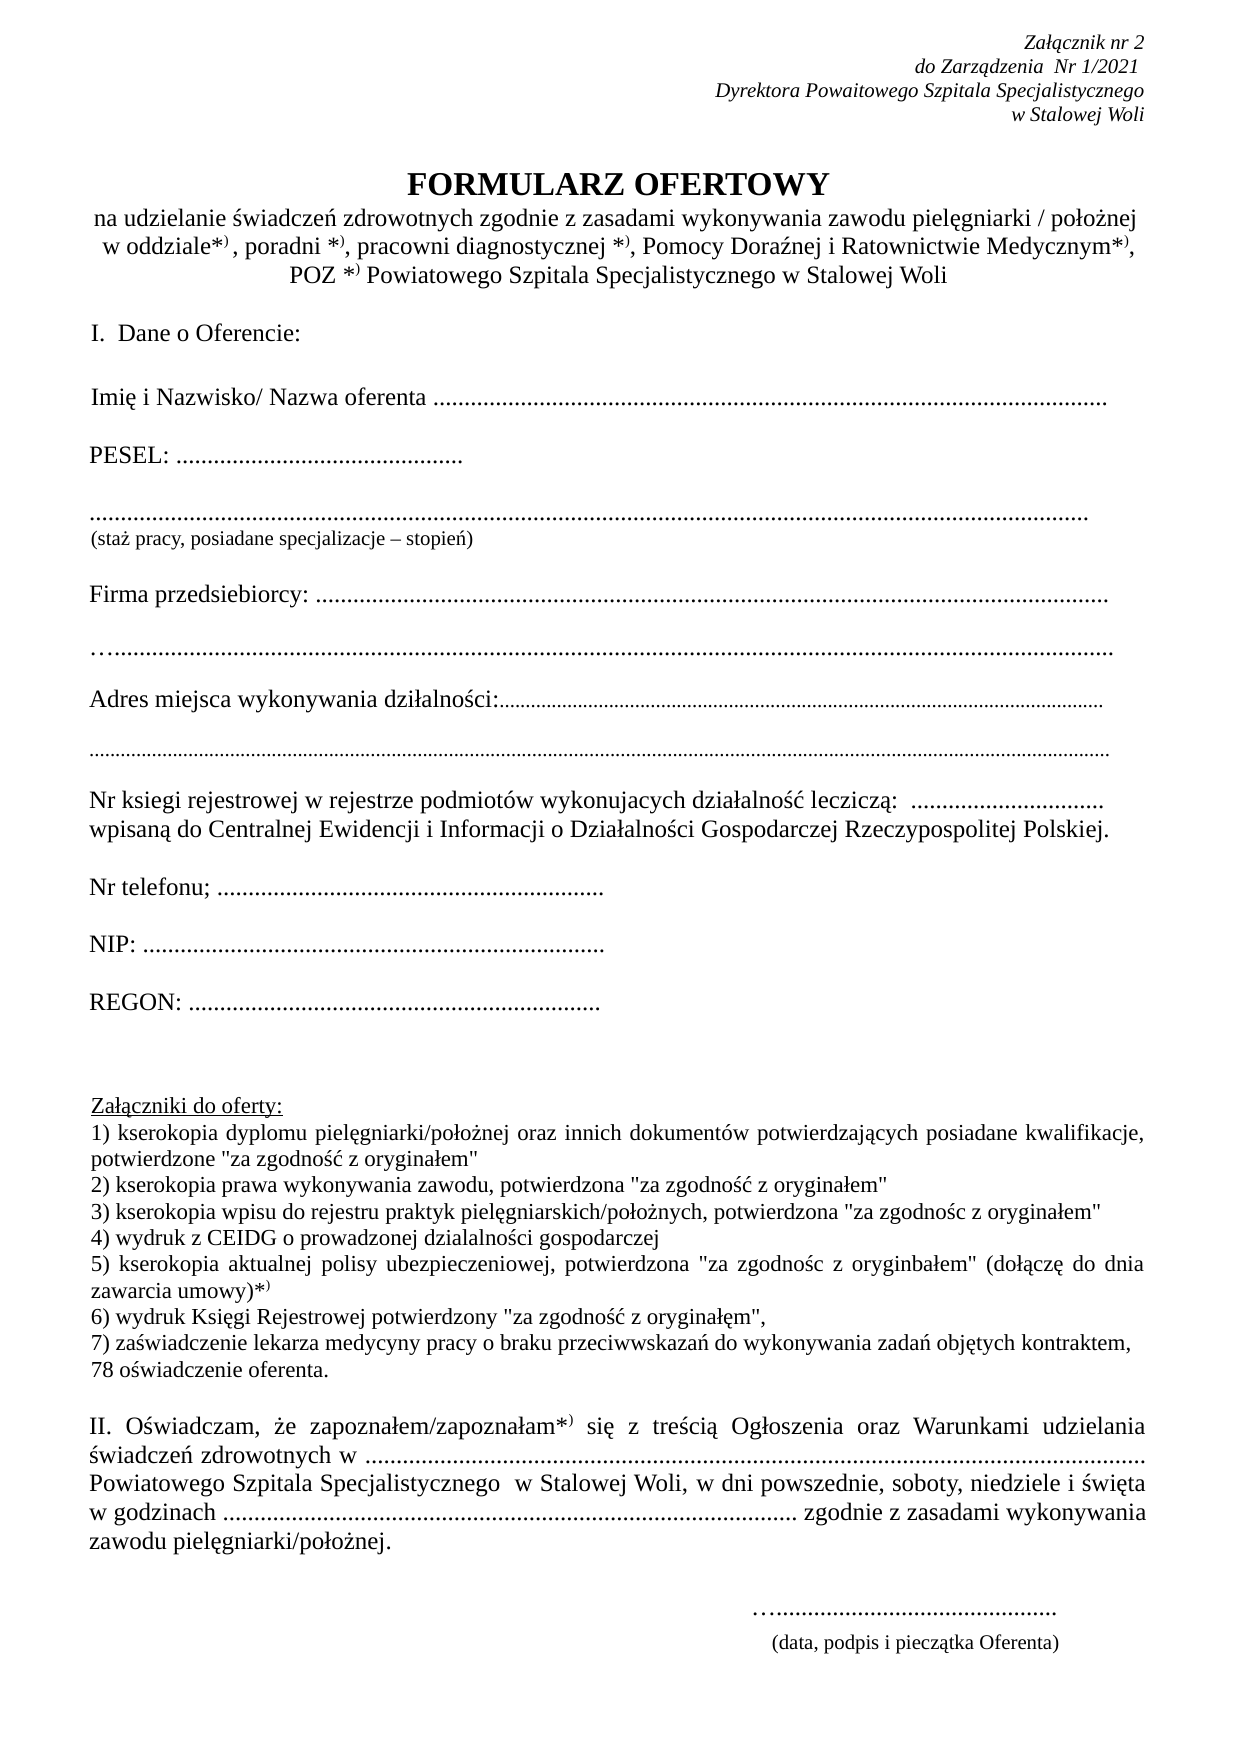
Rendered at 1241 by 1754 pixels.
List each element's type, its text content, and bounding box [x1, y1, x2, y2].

text ................................................................................................................................................................ [89, 497, 1146, 526]
text …............................................. [89, 1588, 1146, 1622]
text PESEL: .............................................. [89, 440, 1146, 468]
text Nr telefonu; .............................................................. [89, 872, 1146, 900]
list 6) wydruk Księgi Rejestrowej potwierdzony "za zgodność z oryginałęm", [89, 1303, 1146, 1329]
list Załączniki do oferty: [89, 1092, 1146, 1119]
text Adres miejsca wykonywania dziłalności:.................................................................................................................... [89, 684, 1146, 713]
text REGON: .................................................................. [89, 987, 1146, 1015]
text Nr ksiegi rejestrowej w rejestrze podmiotów wykonujacych działalność lecziczą: ............................... [89, 785, 1146, 814]
list 7) zaświadczenie lekarza medycyny pracy o braku przeciwwskazań do wykonywania zadań objętych kontraktem, [89, 1329, 1146, 1356]
text Firma przedsiebiorcy: ............................................................................................................................... [89, 579, 1146, 608]
list 1) kserokopia dyplomu pielęgniarki/położnej oraz innich dokumentów potwierdzających posiadane kwalifikacje, potwierdzone "za zgodność z oryginałem" [89, 1119, 1146, 1171]
text Dyrektora Powaitowego Szpitala Specjalistycznego [91, 78, 1146, 102]
text Załącznik nr 2 [91, 30, 1146, 54]
text wpisaną do Centralnej Ewidencji i Informacji o Działalności Gospodarczej Rzeczypospolitej Polskiej. [89, 814, 1146, 843]
list 4) wydruk z CEIDG o prowadzonej dzialalności gospodarczej [89, 1224, 1146, 1250]
text do Zarządzenia Nr 1/2021 [91, 54, 1146, 78]
text (data, podpis i pieczątka Oferenta) [89, 1622, 1146, 1655]
text …................................................................................................................................................................ [89, 632, 1146, 660]
text w oddziale*) , poradni *), pracowni diagnostycznej *), Pomocy Doraźnej i Ratownictwie Medycznym*), POZ *) Powiatowego Szpitala Specjalistycznego w Stalowej Woli [91, 231, 1146, 289]
list II. Oświadczam, że zapoznałem/zapoznałam*) się z treścią Ogłoszenia oraz Warunkami udzielania świadczeń zdrowotnych w ............................................................................................................................. Powiatowego Szpitala Specjalistycznego w Stalowej Woli, w dni powszednie, soboty, niedziele i święta w godzinach ............................................................................................ zgodnie z zasadami wykonywania zawodu pielęgniarki/położnej. [89, 1411, 1146, 1555]
text na udzielanie świadczeń zdrowotnych zgodnie z zasadami wykonywania zawodu pielęgniarki / położnej [91, 203, 1146, 231]
text NIP: .......................................................................... [89, 929, 1146, 958]
text 78 oświadczenie oferenta. [91, 1356, 1146, 1382]
text FORMULARZ OFERTOWY [91, 164, 1146, 203]
text w Stalowej Woli [91, 102, 1146, 126]
list Imię i Nazwisko/ Nazwa oferenta ............................................................................................................ [89, 382, 1146, 411]
list 2) kserokopia prawa wykonywania zawodu, potwierdzona "za zgodność z oryginałem" [89, 1171, 1146, 1198]
list (staż pracy, posiadane specjalizacje – stopień) [89, 526, 1146, 550]
list I. Dane o Oferencie: [89, 318, 1146, 346]
list 3) kserokopia wpisu do rejestru praktyk pielęgniarskich/położnych, potwierdzona "za zgodnośc z oryginałem" [89, 1198, 1146, 1224]
text .................................................................................................................................................................................................... [89, 737, 1146, 761]
list 5) kserokopia aktualnej polisy ubezpieczeniowej, potwierdzona "za zgodnośc z oryginbałem" (dołączę do dnia zawarcia umowy)*) [89, 1250, 1146, 1303]
